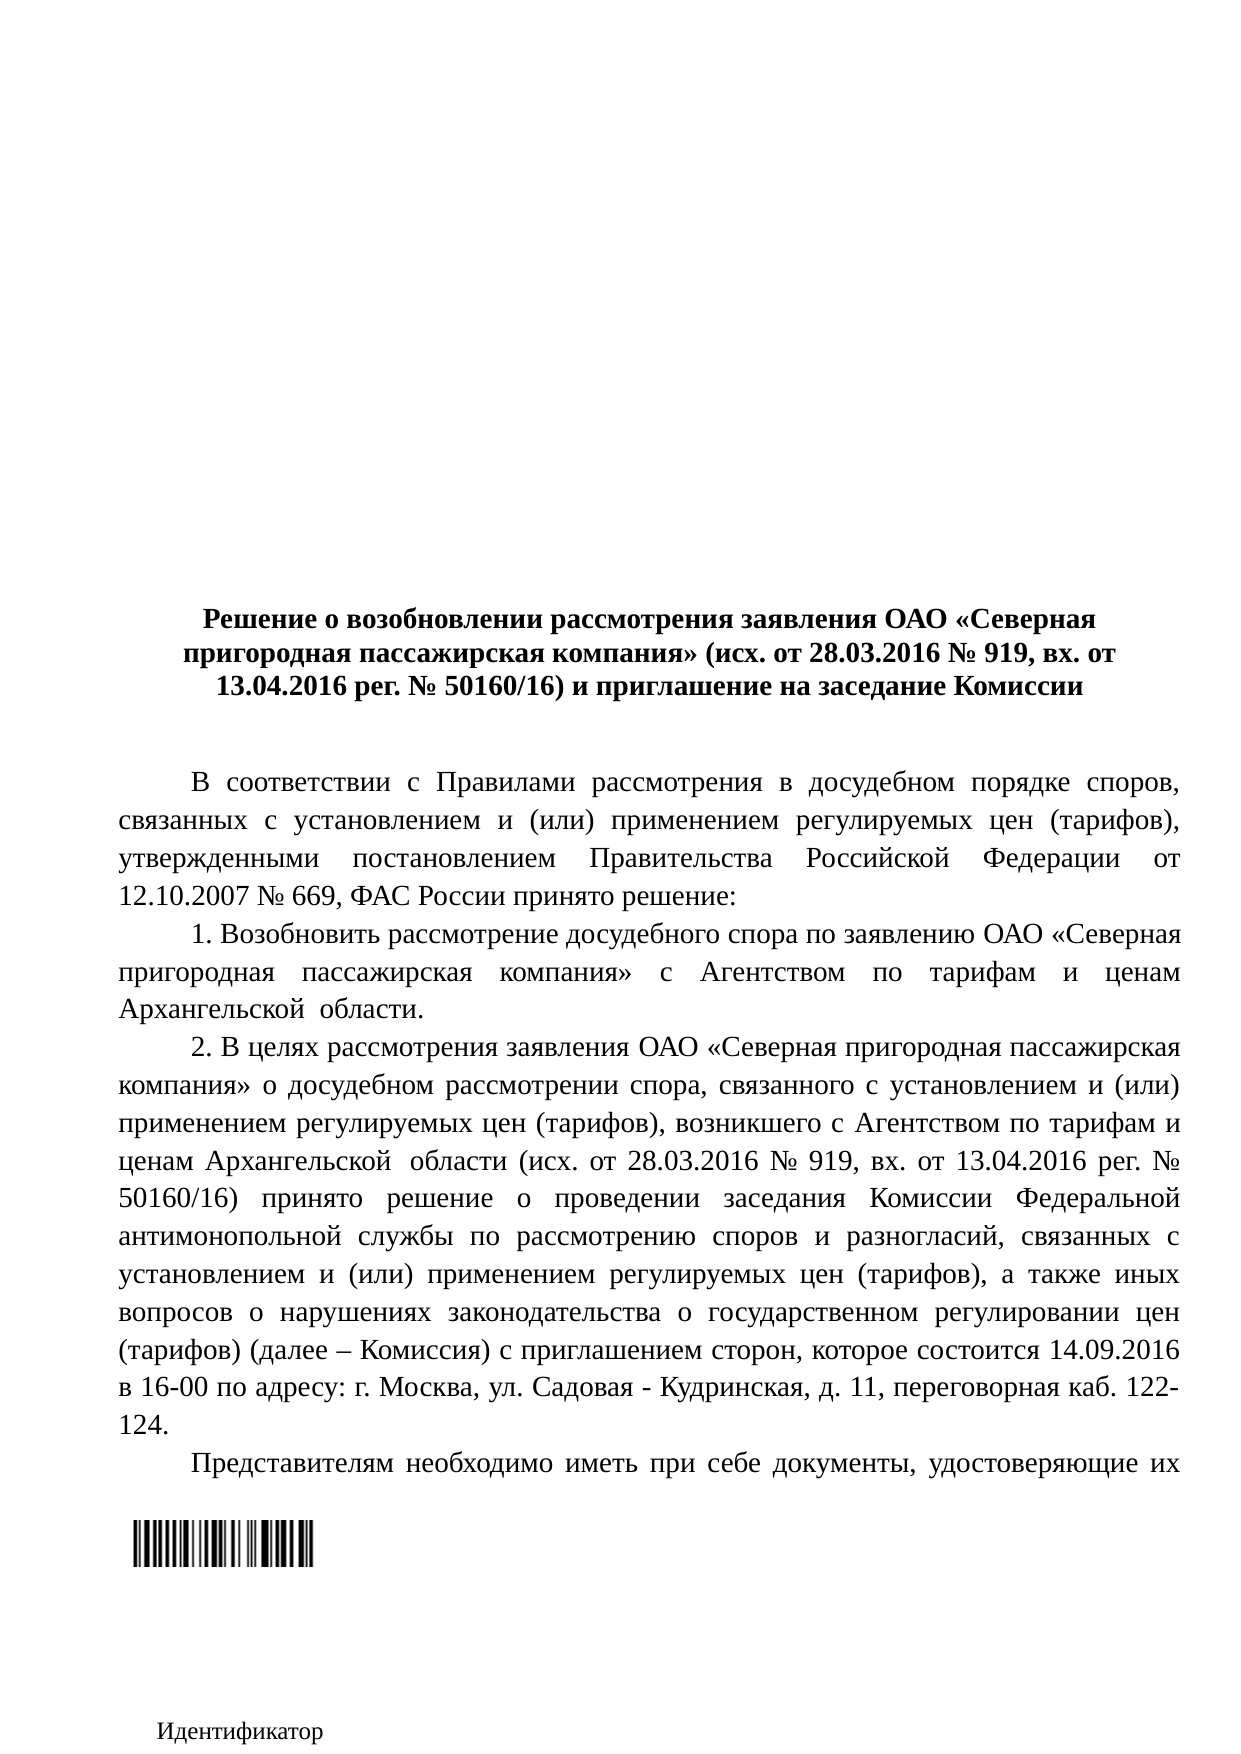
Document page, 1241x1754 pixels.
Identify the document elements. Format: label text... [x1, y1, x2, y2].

picture [118, 1520, 331, 1567]
table_header [664, 118, 1181, 555]
text В соответствии с Правилами рассмотрения в досудебном порядке споров, связанных с установлением и (или) применением регулируемых цен (тарифов), утвержденными постановлением Правительства Российской Федерации от 12.10.2007 № 669, ФАС России принято решение: [118, 760, 1181, 912]
text 2. В целях рассмотрения заявления ОАО «Северная пригородная пассажирская компания» о досудебном рассмотрении спора, связанного с установлением и (или) применением регулируемых цен (тарифов), возникшего с Агентством по тарифам и ценам Архангельской области (исх. от 28.03.2016 № 919, вх. от 13.04.2016 рег. № 50160/16) принято решение о проведении заседания Комиссии Федеральной антимонопольной службы по рассмотрению споров и разногласий, связанных с установлением и (или) применением регулируемых цен (тарифов), а также иных вопросов о нарушениях законодательства о государственном регулировании цен (тарифов) (далее – Комиссия) с приглашением сторон, которое состоится 14.09.2016 в 16-00 по адресу: г. Москва, ул. Садовая - Кудринская, д. 11, переговорная каб. 122-124. [118, 1025, 1181, 1441]
text Решение о возобновлении рассмотрения заявления ОАО «Северная пригородная пассажирская компания» (исх. от 28.03.2016 № 919, вх. от 13.04.2016 рег. № 50160/16) и приглашение на заседание Комиссии [118, 601, 1181, 702]
text 1. Возобновить рассмотрение досудебного спора по заявлению ОАО «Северная пригородная пассажирская компания» с Агентством по тарифам и ценам Архангельской области. [118, 912, 1181, 1025]
text Представителям необходимо иметь при себе документы, удостоверяющие их [118, 1441, 1181, 1479]
